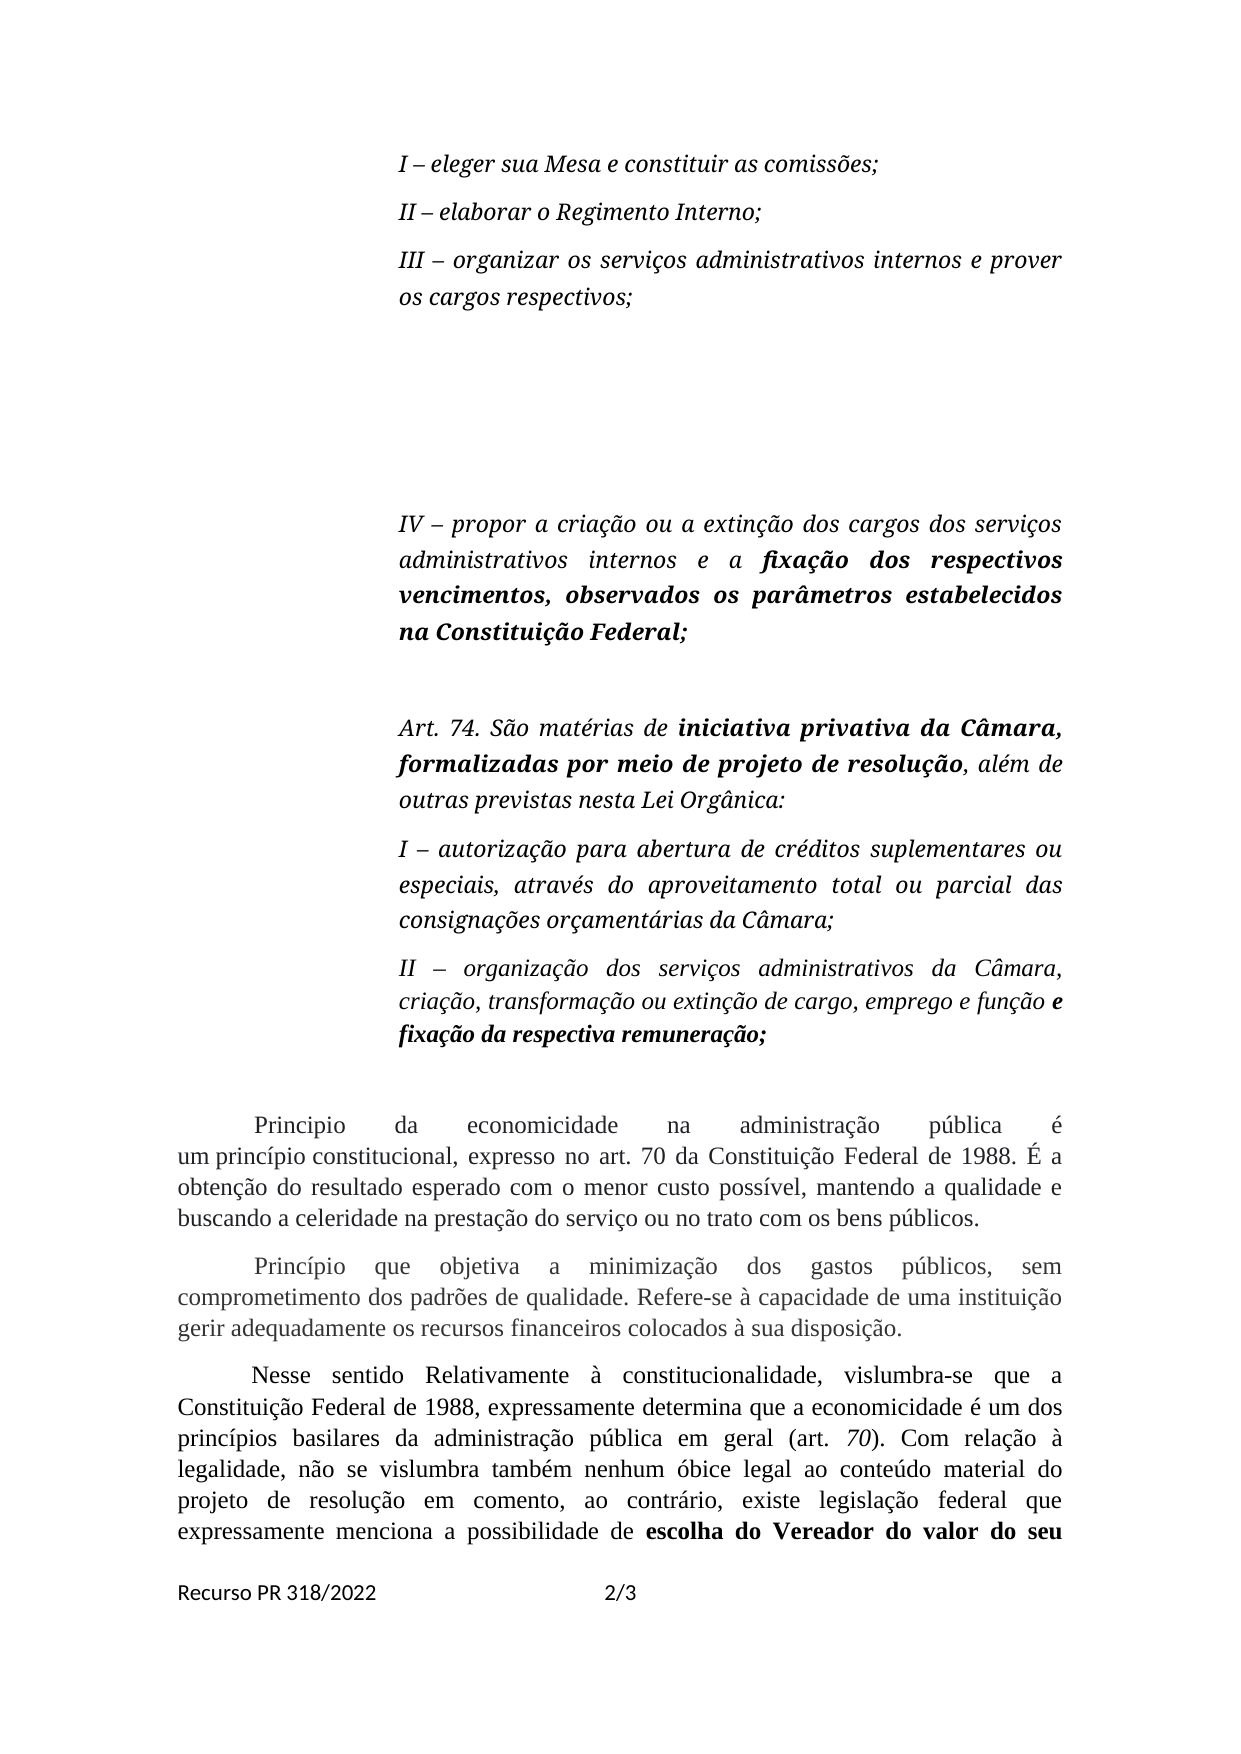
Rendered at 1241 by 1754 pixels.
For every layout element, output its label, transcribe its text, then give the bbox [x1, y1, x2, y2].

text Nesse sentido Relativamente à constitucionalidade, vislumbra-se que a Constituição Federal de 1988, expressamente determina que a economicidade é um dos princípios basilares da administração pública em geral (art. 70). Com relação à legalidade, não se vislumbra também nenhum óbice legal ao conteúdo material do projeto de resolução em comento, ao contrário, existe legislação federal que expressamente menciona a possibilidade de escolha do Vereador do valor do seu [177, 1361, 1063, 1544]
text Art. 74. São matérias de iniciativa privativa da Câmara, formalizadas por meio de projeto de resolução, além de outras previstas nesta Lei Orgânica: [399, 712, 1063, 815]
text I – eleger sua Mesa e constituir as comissões; [399, 148, 1063, 179]
text III – organizar os serviços administrativos internos e prover os cargos respectivos; [399, 244, 1063, 312]
text II – organização dos serviços administrativos da Câmara, criação, transformação ou extinção de cargo, emprego e função e fixação da respectiva remuneração; [399, 953, 1063, 1048]
text Principio da economicidade na administração pública é um princípio constitucional, expresso no art. 70 da Constituição Federal de 1988. É a obtenção do resultado esperado com o menor custo possível, mantendo a qualidade e buscando a celeridade na prestação do serviço ou no trato com os bens públicos. [177, 1110, 1063, 1232]
text Princípio que objetiva a minimização dos gastos públicos, sem comprometimento dos padrões de qualidade. Refere-se à capacidade de uma instituição gerir adequadamente os recursos financeiros colocados à sua disposição. [177, 1251, 1063, 1342]
text IV – propor a criação ou a extinção dos cargos dos serviços administrativos internos e a fixação dos respectivos vencimentos, observados os parâmetros estabelecidos na Constituição Federal; [399, 508, 1063, 647]
text I – autorização para abertura de créditos suplementares ou especiais, através do aproveitamento total ou parcial das consignações orçamentárias da Câmara; [399, 833, 1063, 936]
text II – elaborar o Regimento Interno; [399, 196, 1063, 227]
